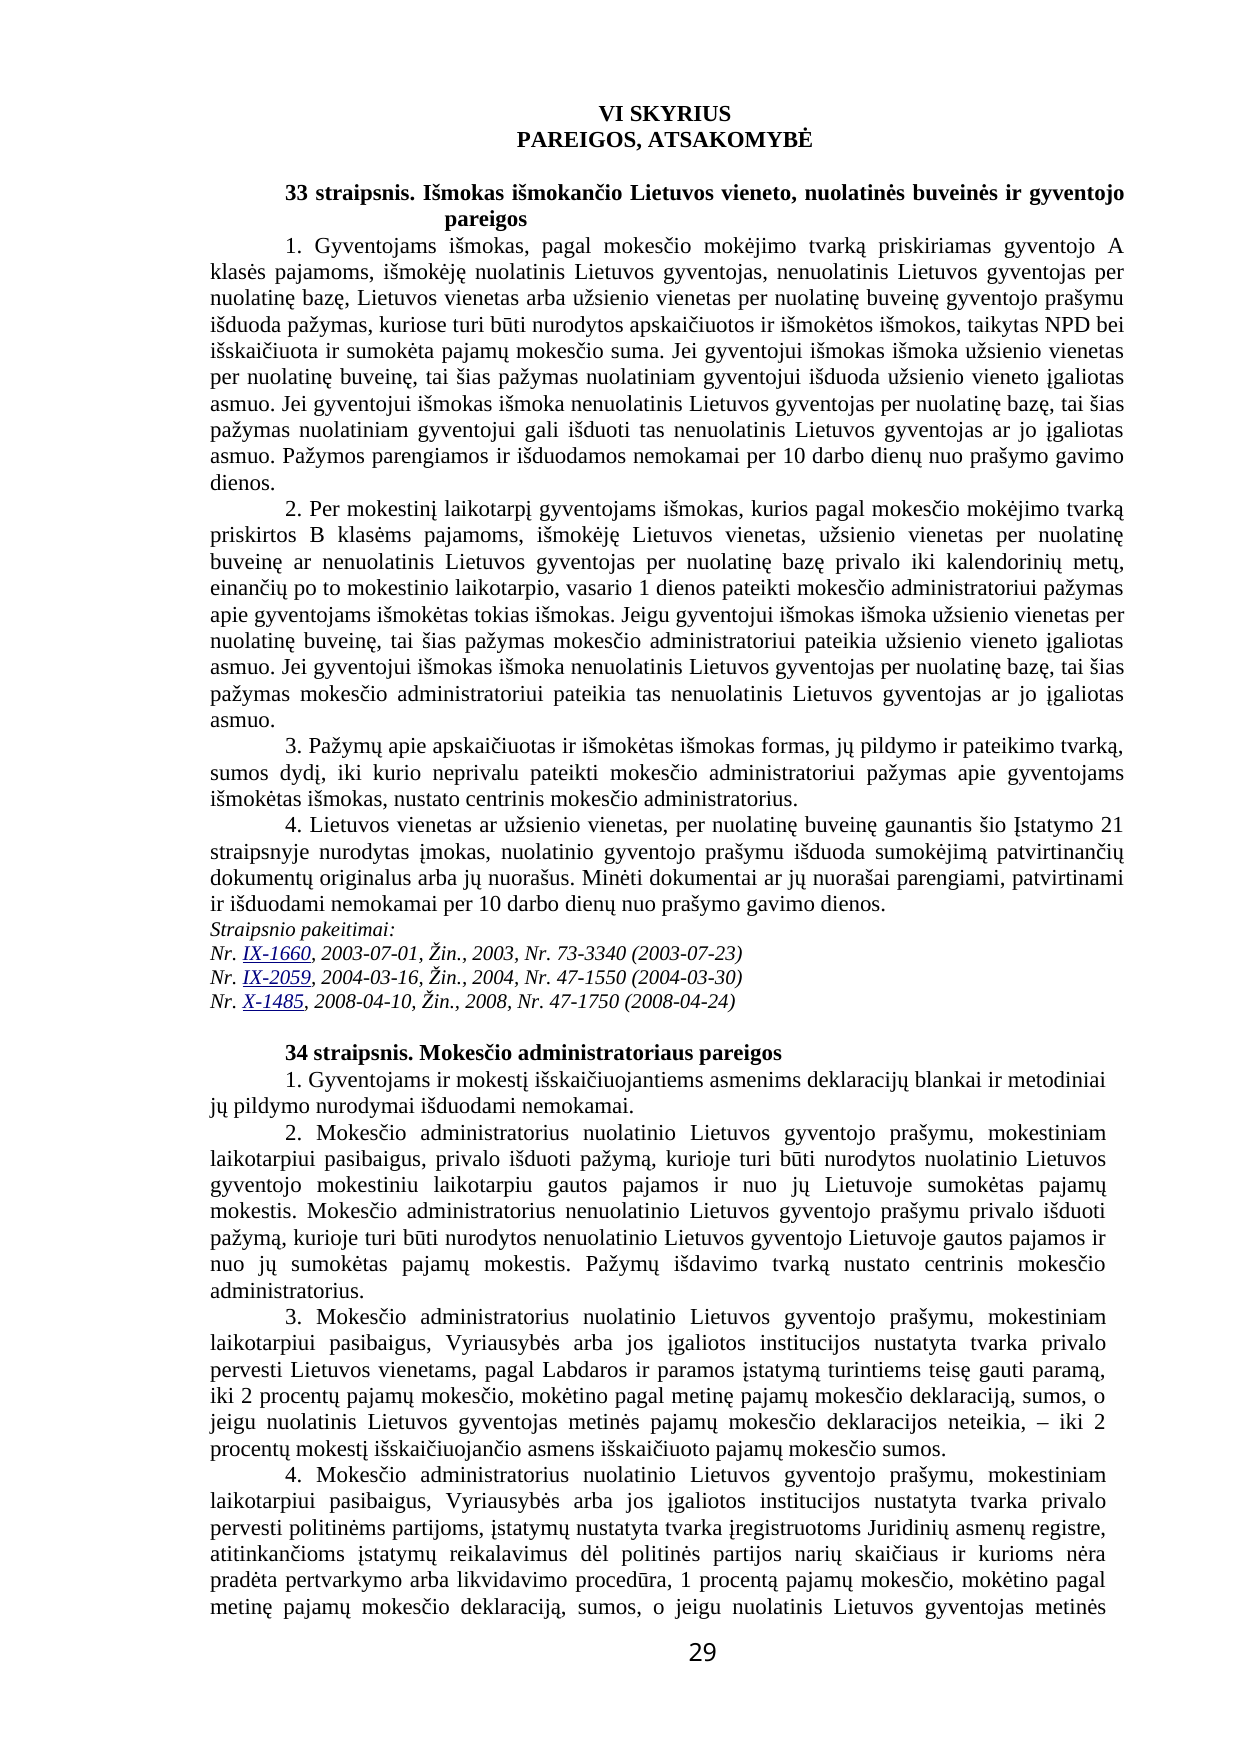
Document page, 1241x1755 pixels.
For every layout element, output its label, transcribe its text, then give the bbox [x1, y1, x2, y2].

text VI SKYRIUS [210, 100, 1126, 126]
text 3. Pažymų apie apskaičiuotas ir išmokėtas išmokas formas, jų pildymo ir pateikimo tvarką, sumos dydį, iki kurio neprivalu pateikti mokesčio administratoriui pažymas apie gyventojams išmokėtas išmokas, nustato centrinis mokesčio administratorius. [210, 732, 1126, 811]
text 4. Lietuvos vienetas ar užsienio vienetas, per nuolatinę buveinę gaunantis šio Įstatymo 21 straipsnyje nurodytas įmokas, nuolatinio gyventojo prašymu išduoda sumokėjimą patvirtinančių dokumentų originalus arba jų nuorašus. Minėti dokumentai ar jų nuorašai parengiami, patvirtinami ir išduodami nemokamai per 10 darbo dienų nuo prašymo gavimo dienos. [210, 811, 1126, 917]
text 1. Gyventojams išmokas, pagal mokesčio mokėjimo tvarką priskiriamas gyventojo A klasės pajamoms, išmokėję nuolatinis Lietuvos gyventojas, nenuolatinis Lietuvos gyventojas per nuolatinę bazę, Lietuvos vienetas arba užsienio vienetas per nuolatinę buveinę gyventojo prašymu išduoda pažymas, kuriose turi būti nurodytos apskaičiuotos ir išmokėtos išmokos, taikytas NPD bei išskaičiuota ir sumokėta pajamų mokesčio suma. Jei gyventojui išmokas išmoka užsienio vienetas per nuolatinę buveinę, tai šias pažymas nuolatiniam gyventojui išduoda užsienio vieneto įgaliotas asmuo. Jei gyventojui išmokas išmoka nenuolatinis Lietuvos gyventojas per nuolatinę bazę, tai šias pažymas nuolatiniam gyventojui gali išduoti tas nenuolatinis Lietuvos gyventojas ar jo įgaliotas asmuo. Pažymos parengiamos ir išduodamos nemokamai per 10 darbo dienų nuo prašymo gavimo dienos. [210, 232, 1126, 495]
text Straipsnio pakeitimai: [210, 917, 1126, 941]
text Nr. IX-2059, 2004-03-16, Žin., 2004, Nr. 47-1550 (2004-03-30) [210, 965, 1126, 989]
text 4. Mokesčio administratorius nuolatinio Lietuvos gyventojo prašymu, mokestiniam laikotarpiui pasibaigus, Vyriausybės arba jos įgaliotos institucijos nustatyta tvarka privalo pervesti politinėms partijoms, įstatymų nustatyta tvarka įregistruotoms Juridinių asmenų registre, atitinkančioms įstatymų reikalavimus dėl politinės partijos narių skaičiaus ir kurioms nėra pradėta pertvarkymo arba likvidavimo procedūra, 1 procentą pajamų mokesčio, mokėtino pagal metinę pajamų mokesčio deklaraciją, sumos, o jeigu nuolatinis Lietuvos gyventojas metinės [210, 1461, 1107, 1619]
text 1. Gyventojams ir mokestį išskaičiuojantiems asmenims deklaracijų blankai ir metodiniai jų pildymo nurodymai išduodami nemokamai. [210, 1066, 1107, 1118]
text 2. Mokesčio administratorius nuolatinio Lietuvos gyventojo prašymu, mokestiniam laikotarpiui pasibaigus, privalo išduoti pažymą, kurioje turi būti nurodytos nuolatinio Lietuvos gyventojo mokestiniu laikotarpiu gautos pajamos ir nuo jų Lietuvoje sumokėtas pajamų mokestis. Mokesčio administratorius nenuolatinio Lietuvos gyventojo prašymu privalo išduoti pažymą, kurioje turi būti nurodytos nenuolatinio Lietuvos gyventojo Lietuvoje gautos pajamos ir nuo jų sumokėtas pajamų mokestis. Pažymų išdavimo tvarką nustato centrinis mokesčio administratorius. [210, 1118, 1107, 1303]
text Nr. X-1485, 2008-04-10, Žin., 2008, Nr. 47-1750 (2008-04-24) [210, 989, 1126, 1013]
text 2. Per mokestinį laikotarpį gyventojams išmokas, kurios pagal mokesčio mokėjimo tvarką priskirtos B klasėms pajamoms, išmokėję Lietuvos vienetas, užsienio vienetas per nuolatinę buveinę ar nenuolatinis Lietuvos gyventojas per nuolatinę bazę privalo iki kalendorinių metų, einančių po to mokestinio laikotarpio, vasario 1 dienos pateikti mokesčio administratoriui pažymas apie gyventojams išmokėtas tokias išmokas. Jeigu gyventojui išmokas išmoka užsienio vienetas per nuolatinę buveinę, tai šias pažymas mokesčio administratoriui pateikia užsienio vieneto įgaliotas asmuo. Jei gyventojui išmokas išmoka nenuolatinis Lietuvos gyventojas per nuolatinę bazę, tai šias pažymas mokesčio administratoriui pateikia tas nenuolatinis Lietuvos gyventojas ar jo įgaliotas asmuo. [210, 495, 1126, 732]
text 3. Mokesčio administratorius nuolatinio Lietuvos gyventojo prašymu, mokestiniam laikotarpiui pasibaigus, Vyriausybės arba jos įgaliotos institucijos nustatyta tvarka privalo pervesti Lietuvos vienetams, pagal Labdaros ir paramos įstatymą turintiems teisę gauti paramą, iki 2 procentų pajamų mokesčio, mokėtino pagal metinę pajamų mokesčio deklaraciją, sumos, o jeigu nuolatinis Lietuvos gyventojas metinės pajamų mokesčio deklaracijos neteikia, – iki 2 procentų mokestį išskaičiuojančio asmens išskaičiuoto pajamų mokesčio sumos. [210, 1303, 1107, 1461]
text 34 straipsnis. Mokesčio administratoriaus pareigos [210, 1039, 1107, 1066]
text 33 straipsnis. Išmokas išmokančio Lietuvos vieneto, nuolatinės buveinės ir gyventojo pareigos [285, 179, 1126, 232]
text Nr. IX-1660, 2003-07-01, Žin., 2003, Nr. 73-3340 (2003-07-23) [210, 941, 1126, 965]
text PAREIGOS, ATSAKOMYBĖ [210, 126, 1126, 153]
